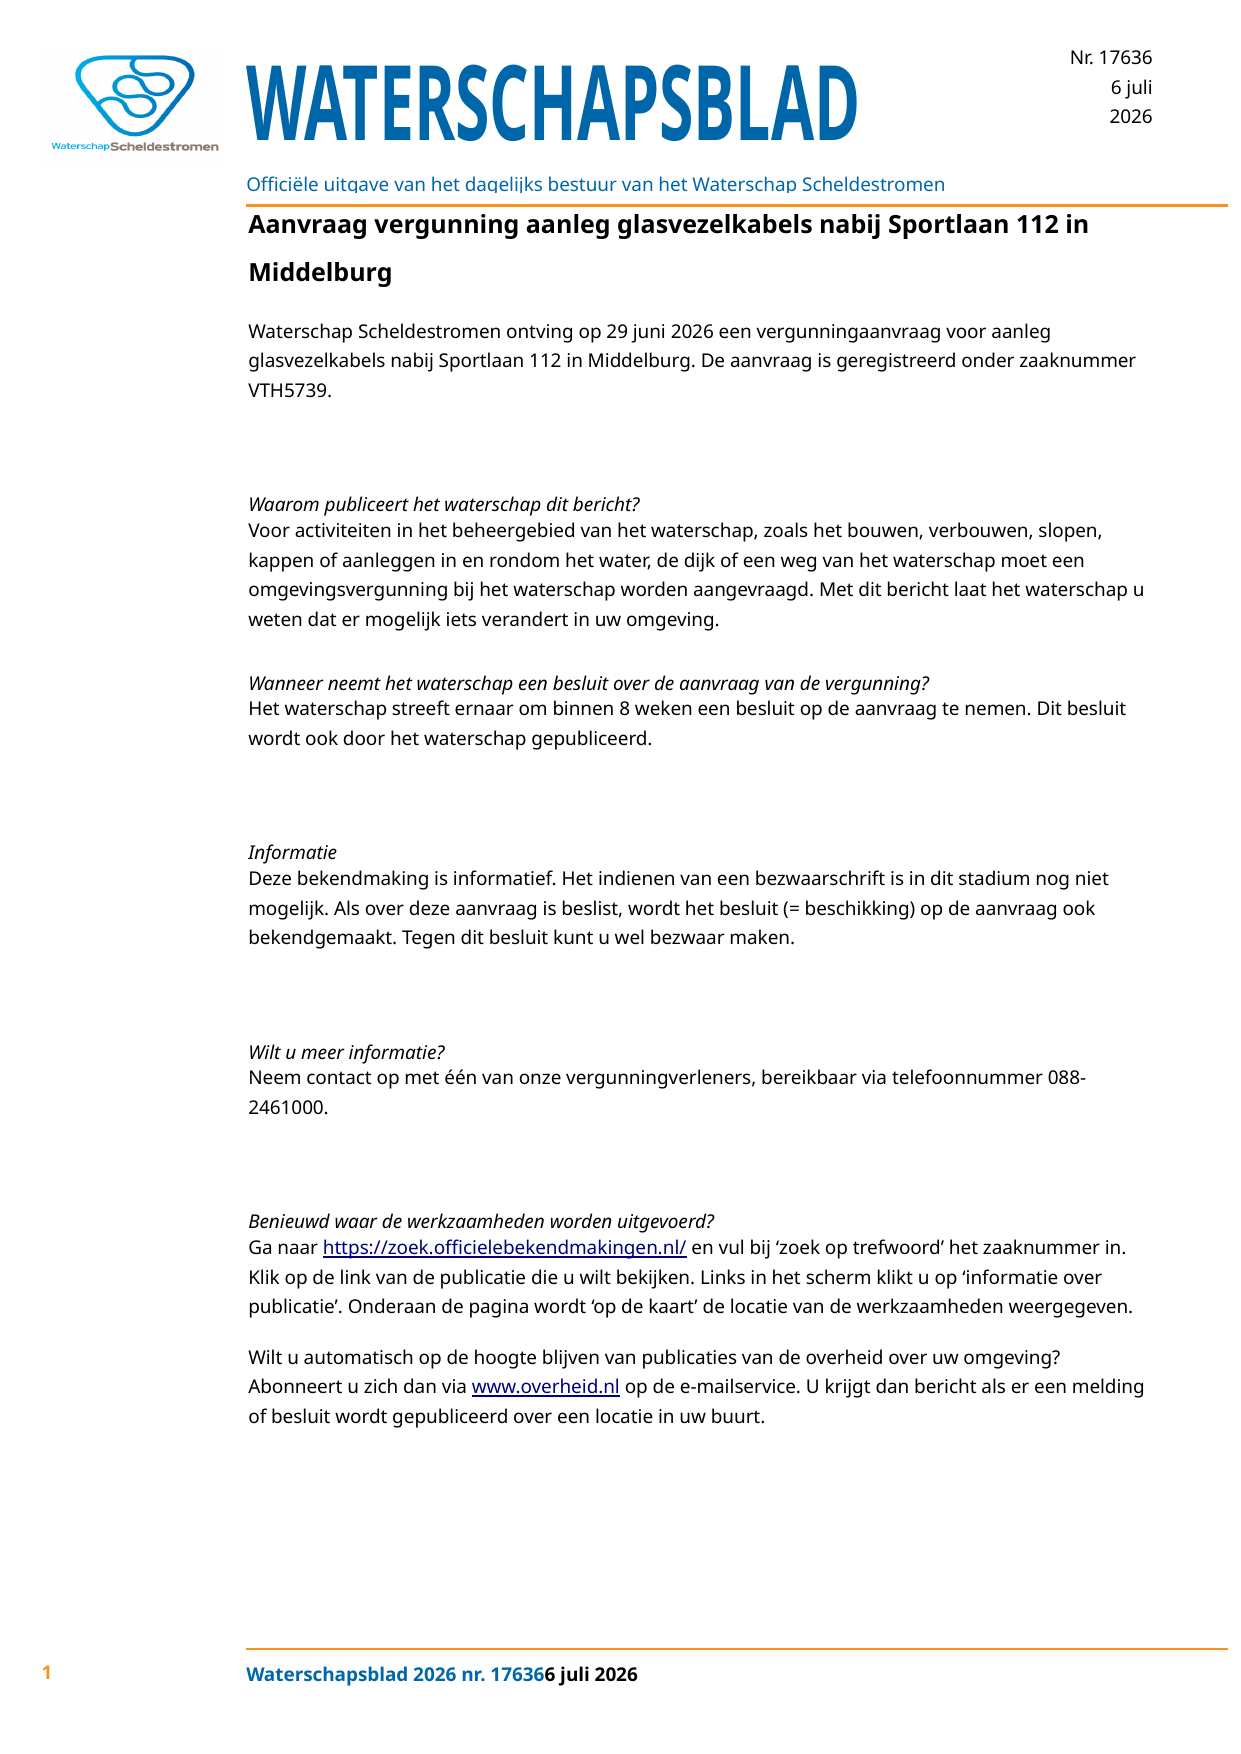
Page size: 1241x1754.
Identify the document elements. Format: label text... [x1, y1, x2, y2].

text Wilt u meer informatie? [248, 1039, 1152, 1064]
picture [41, 47, 231, 172]
text Waarom publiceert het waterschap dit bericht? [248, 491, 1152, 517]
text Deze bekendmaking is informatief. Het indienen van een bezwaarschrift is in dit stadium nog niet mogelijk. Als over deze aanvraag is beslist, wordt het besluit (= beschikking) op de aanvraag ook bekendgemaakt. Tegen dit besluit kunt u wel bezwaar maken. [248, 865, 1152, 950]
text Aanvraag vergunning aanleg glasvezelkabels nabij Sportlaan 112 in Middelburg [248, 207, 1152, 288]
text Wilt u automatisch op de hoogte blijven van publicaties van de overheid over uw omgeving? Abonneert u zich dan via www.overheid.nl op de e-mailservice. U krijgt dan bericht als er een melding of besluit wordt gepubliceerd over een locatie in uw buurt. [248, 1344, 1152, 1429]
text Waterschap Scheldestromen ontving op 29 juni 2026 een vergunningaanvraag voor aanleg glasvezelkabels nabij Sportlaan 112 in Middelburg. De aanvraag is geregistreerd onder zaaknummer VTH5739. [248, 318, 1152, 403]
text Ga naar https://zoek.officielebekendmakingen.nl/ en vul bij ‘zoek op trefwoord’ het zaaknummer in. Klik op de link van de publicatie die u wilt bekijken. Links in het scherm klikt u op ‘informatie over publicatie’. Onderaan de pagina wordt ‘op de kaart’ de locatie van de werkzaamheden weergegeven. [248, 1234, 1152, 1319]
text Voor activiteiten in het beheergebied van het waterschap, zoals het bouwen, verbouwen, slopen, kappen of aanleggen in en rondom het water, de dijk of een weg van het waterschap moet een omgevingsvergunning bij het waterschap worden aangevraagd. Met dit bericht laat het waterschap u weten dat er mogelijk iets verandert in uw omgeving. [248, 517, 1152, 632]
text Het waterschap streeft ernaar om binnen 8 weken een besluit op de aanvraag te nemen. Dit besluit wordt ook door het waterschap gepubliceerd. [248, 696, 1152, 751]
text Informatie [248, 839, 1152, 865]
text Neem contact op met één van onze vergunningverleners, bereikbaar via telefoonnummer 088-2461000. [248, 1064, 1152, 1120]
text Wanneer neemt het waterschap een besluit over de aanvraag van de vergunning? [248, 670, 1152, 696]
text Benieuwd waar de werkzaamheden worden uitgevoerd? [248, 1208, 1152, 1234]
